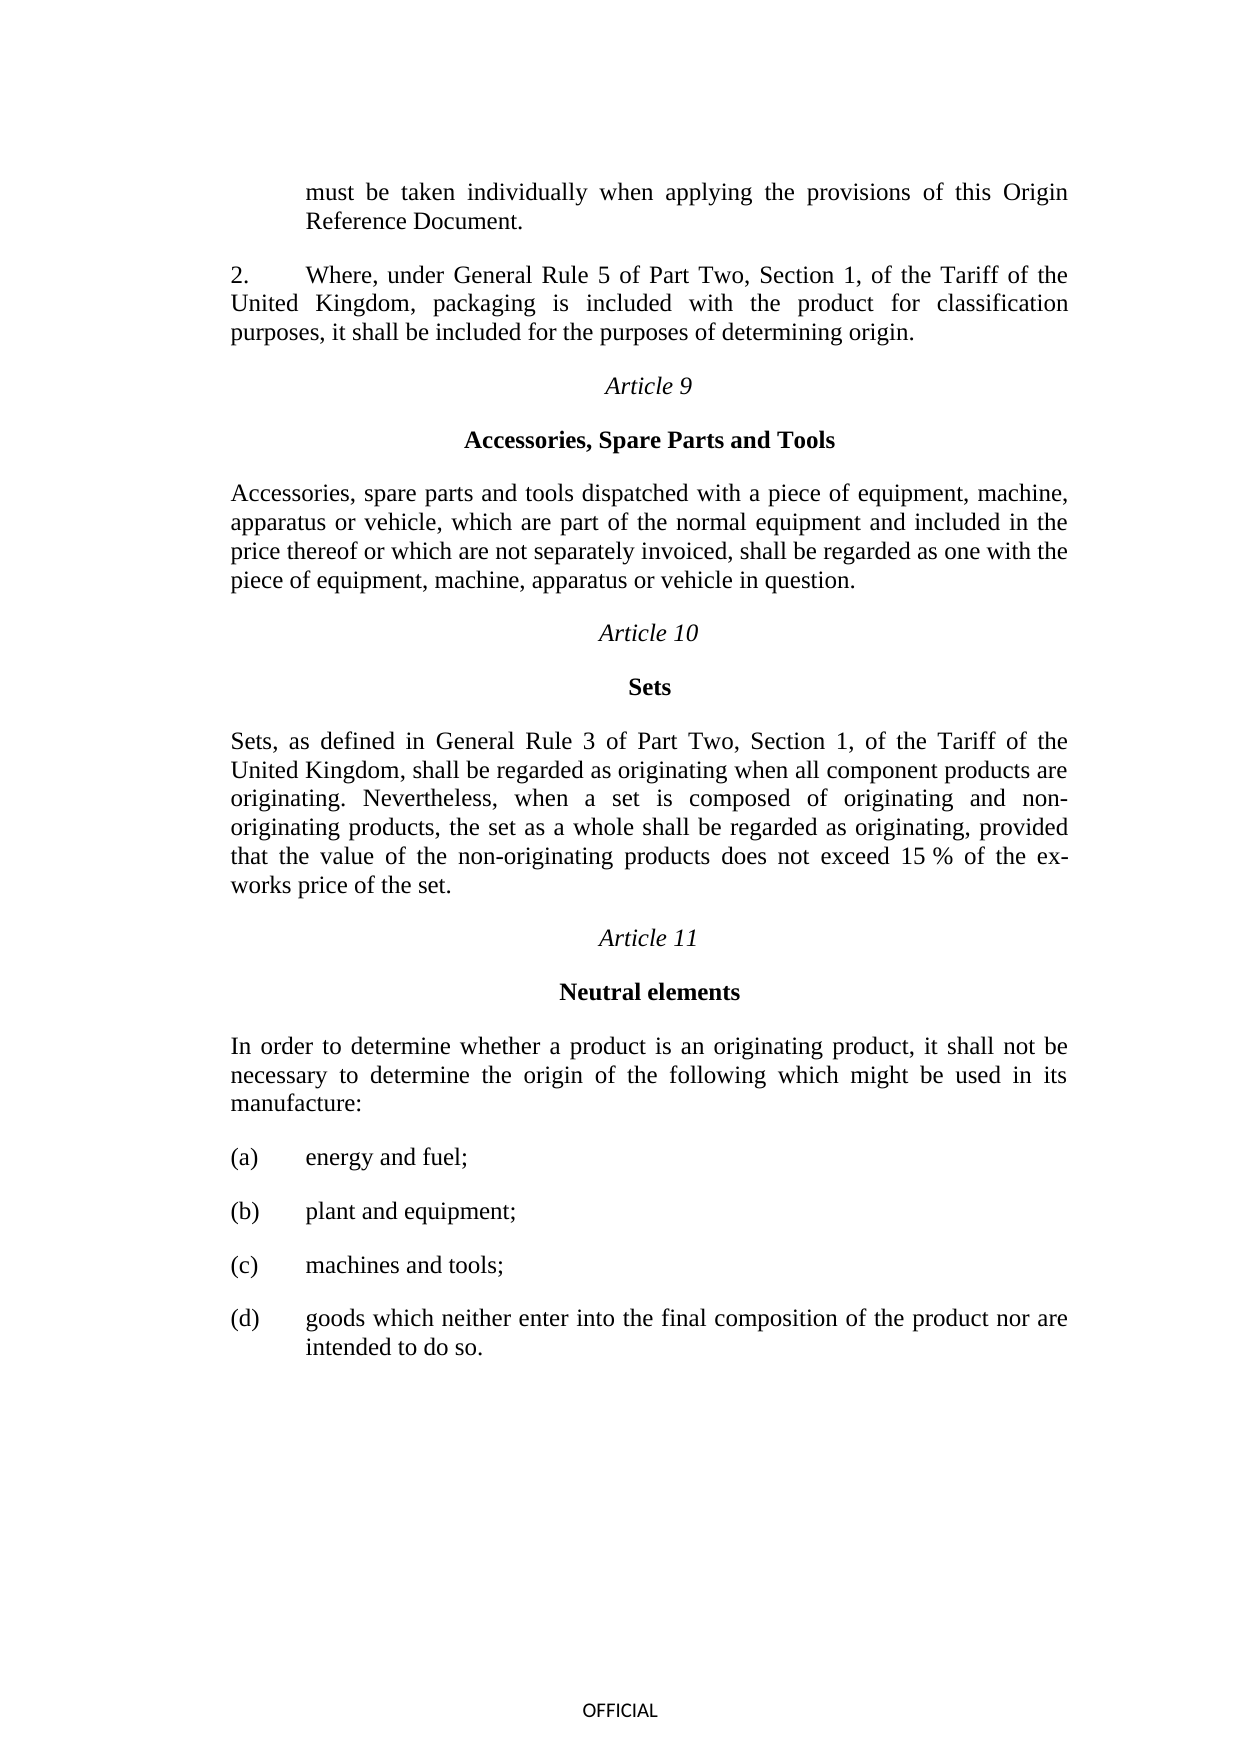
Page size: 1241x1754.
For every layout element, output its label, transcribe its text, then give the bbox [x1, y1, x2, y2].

text In order to determine whether a product is an originating product, it shall not be necessary to determine the origin of the following which might be used in its manufacture: [230, 1031, 1069, 1117]
text Accessories, Spare Parts and Tools [230, 425, 1069, 453]
text must be taken individually when applying the provisions of this Origin Reference Document. [230, 177, 1069, 235]
text (c) machines and tools; [230, 1250, 1069, 1278]
text Sets [230, 672, 1069, 701]
text (a) energy and fuel; [230, 1142, 1069, 1171]
text Accessories, spare parts and tools dispatched with a piece of equipment, machine, apparatus or vehicle, which are part of the normal equipment and included in the price thereof or which are not separately invoiced, shall be regarded as one with the piece of equipment, machine, apparatus or vehicle in question. [230, 478, 1069, 593]
text (b) plant and equipment; [230, 1196, 1069, 1225]
text Article 11 [230, 923, 1069, 952]
text Article 10 [230, 618, 1069, 647]
text Article 9 [230, 371, 1069, 400]
text 2. Where, under General Rule 5 of Part Two, Section 1, of the Tariff of the United Kingdom, packaging is included with the product for classification purposes, it shall be included for the purposes of determining origin. [230, 260, 1069, 346]
text Sets, as defined in General Rule 3 of Part Two, Section 1, of the Tariff of the United Kingdom, shall be regarded as originating when all component products are originating. Nevertheless, when a set is composed of originating and non-originating products, the set as a whole shall be regarded as originating, provided that the value of the non-originating products does not exceed 15 % of the ex-works price of the set. [230, 726, 1069, 898]
text Neutral elements [230, 977, 1069, 1006]
text (d) goods which neither enter into the final composition of the product nor are intended to do so. [230, 1303, 1069, 1361]
